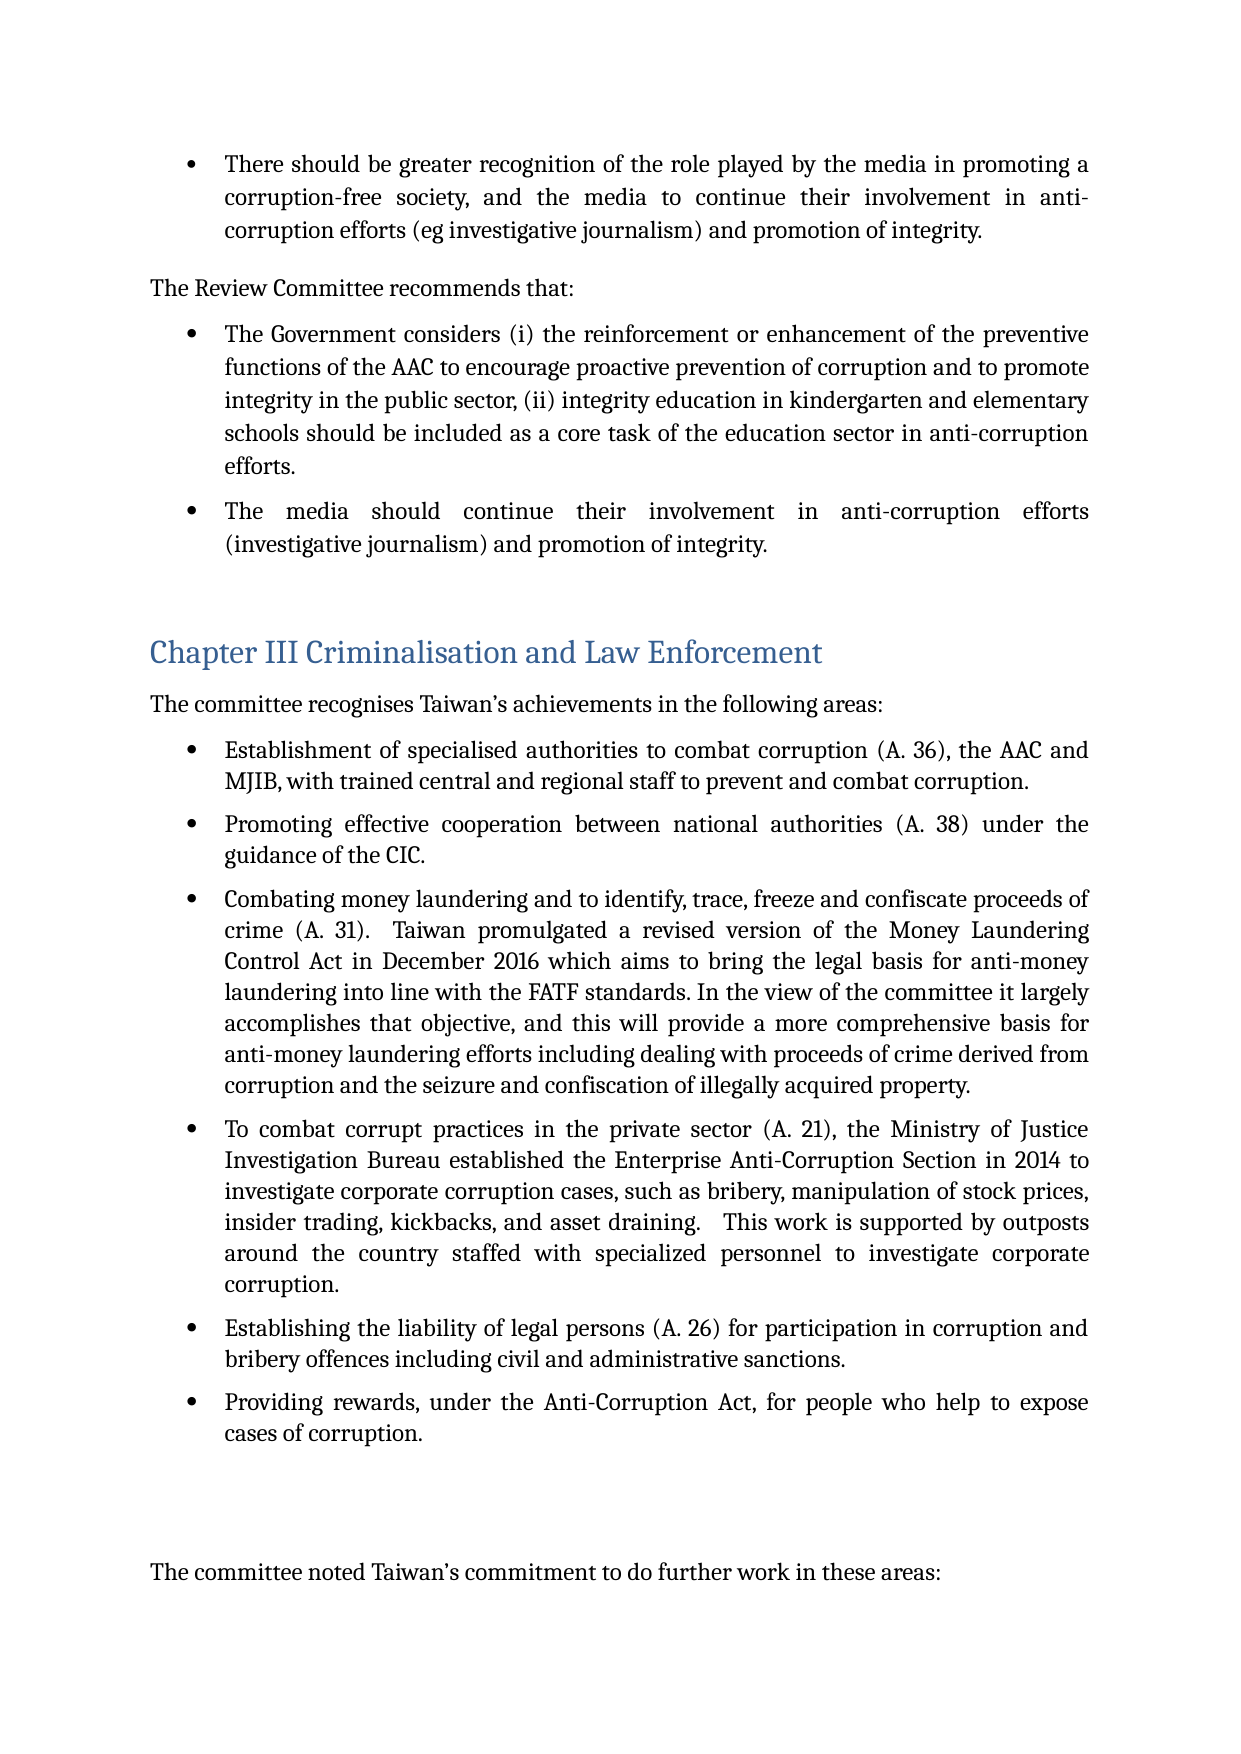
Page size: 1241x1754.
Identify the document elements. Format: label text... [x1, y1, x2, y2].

list Providing rewards, under the Anti-Corruption Act, for people who help to expose cases of corruption. [187, 1388, 1090, 1448]
list To combat corrupt practices in the private sector (A. 21), the Ministry of Justice Investigation Bureau established the Enterprise Anti-Corruption Section in 2014 to investigate corporate corruption cases, such as bribery, manipulation of stock prices, insider trading, kickbacks, and asset draining. This work is supported by outposts around the country staffed with specialized personnel to investigate corporate corruption. [187, 1115, 1090, 1299]
text The Review Committee recommends that: [150, 274, 1090, 303]
list The media should continue their involvement in anti-corruption efforts (investigative journalism) and promotion of integrity. [187, 497, 1090, 559]
subtitle Chapter III Criminalisation and Law Enforcement [150, 634, 1090, 672]
list Promoting effective cooperation between national authorities (A. 38) under the guidance of the CIC. [187, 810, 1090, 870]
list There should be greater recognition of the role played by the media in promoting a corruption-free society, and the media to continue their involvement in anti-corruption efforts (eg investigative journalism) and promotion of integrity. [187, 150, 1090, 245]
text The committee recognises Taiwan’s achievements in the following areas: [150, 690, 1090, 719]
list The Government considers (i) the reinforcement or enhancement of the preventive functions of the AAC to encourage proactive prevention of corruption and to promote integrity in the public sector, (ii) integrity education in kindergarten and elementary schools should be included as a core task of the education sector in anti-corruption efforts. [187, 319, 1090, 480]
list Combating money laundering and to identify, trace, freeze and confiscate proceeds of crime (A. 31). Taiwan promulgated a revised version of the Money Laundering Control Act in December 2016 which aims to bring the legal basis for anti-money laundering into line with the FATF standards. In the view of the committee it largely accomplishes that objective, and this will provide a more comprehensive basis for anti-money laundering efforts including dealing with proceeds of crime derived from corruption and the seizure and confiscation of illegally acquired property. [187, 885, 1090, 1100]
list Establishment of specialised authorities to combat corruption (A. 36), the AAC and MJIB, with trained central and regional staff to prevent and combat corruption. [187, 736, 1090, 796]
text The committee noted Taiwan’s commitment to do further work in these areas: [150, 1558, 1090, 1587]
list Establishing the liability of legal persons (A. 26) for participation in corruption and bribery offences including civil and administrative sanctions. [187, 1313, 1090, 1373]
